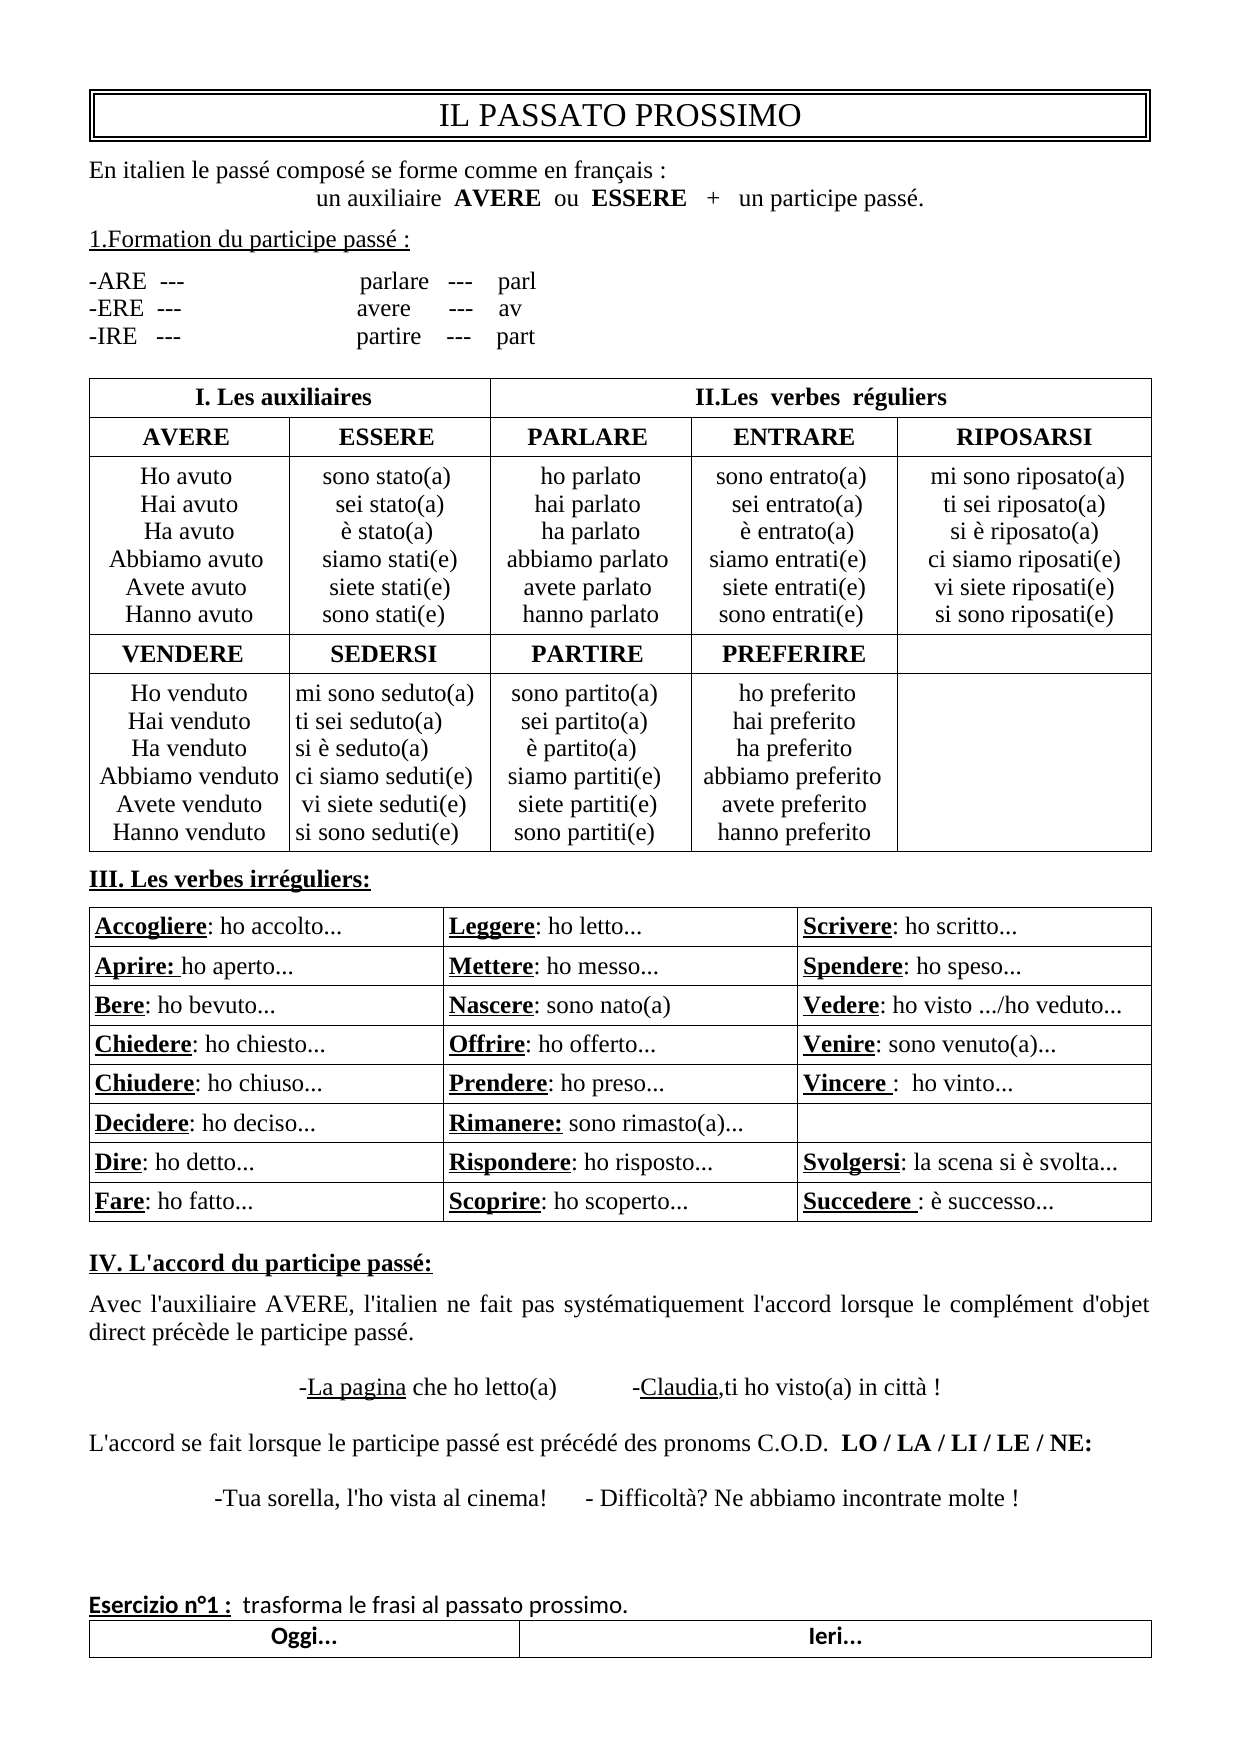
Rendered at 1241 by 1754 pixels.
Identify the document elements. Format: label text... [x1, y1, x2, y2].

text -IRE --- partire --- part [89, 322, 1151, 350]
table_cell Rispondere: ho risposto... [444, 1143, 797, 1182]
table_cell ho preferito hai preferito ha preferito abbiamo preferito avete preferito hanno preferito [692, 674, 897, 851]
table_header Leggere: ho letto... [444, 908, 797, 946]
table_cell Spendere: ho speso... [798, 947, 1151, 985]
table_cell sono stato(a) sei stato(a) è stato(a) siamo stati(e) siete stati(e) sono stati(e) [290, 457, 490, 634]
table_header Ieri... [520, 1621, 1151, 1657]
table_cell Venire: sono venuto(a)... [798, 1026, 1151, 1064]
table_cell Scoprire: ho scoperto... [444, 1183, 797, 1221]
table_cell Fare: ho fatto... [90, 1183, 443, 1221]
table_cell PREFERIRE [692, 635, 897, 673]
table_cell Offrire: ho offerto... [444, 1026, 797, 1064]
table_header II.Les verbes réguliers [491, 379, 1151, 417]
table_cell [898, 674, 1151, 851]
table_cell Dire: ho detto... [90, 1143, 443, 1182]
table_cell Ho venduto Hai venduto Ha venduto Abbiamo venduto Avete venduto Hanno venduto [90, 674, 289, 851]
table_cell Vincere : ho vinto... [798, 1065, 1151, 1103]
text Esercizio n°1 : trasforma le frasi al passato prossimo. [89, 1595, 1151, 1620]
table_cell sono partito(a) sei partito(a) è partito(a) siamo partiti(e) siete partiti(e) sono partiti(e) [491, 674, 691, 851]
table_cell ENTRARE [692, 418, 897, 456]
table_cell Vedere: ho visto .../ho veduto... [798, 986, 1151, 1024]
table_cell ho parlato hai parlato ha parlato abbiamo parlato avete parlato hanno parlato [491, 457, 691, 634]
table_cell PARTIRE [491, 635, 691, 673]
table_cell Bere: ho bevuto... [90, 986, 443, 1024]
table_cell ESSERE [290, 418, 490, 456]
table_cell SEDERSI [290, 635, 490, 673]
text L'accord se fait lorsque le participe passé est précédé des pronoms C.O.D. LO / LA / LI / LE / NE: [89, 1429, 1151, 1456]
table_cell Mettere: ho messo... [444, 947, 797, 985]
text un auxiliaire AVERE ou ESSERE + un participe passé. [89, 184, 1151, 211]
table_cell AVERE [90, 418, 289, 456]
table_cell PARLARE [491, 418, 691, 456]
table_header Oggi... [90, 1621, 519, 1657]
table_header Accogliere: ho accolto... [90, 908, 443, 946]
table_cell VENDERE [90, 635, 289, 673]
table_cell Chiudere: ho chiuso... [90, 1065, 443, 1103]
table_cell Svolgersi: la scena si è svolta... [798, 1143, 1151, 1182]
table_cell Decidere: ho deciso... [90, 1104, 443, 1142]
table_cell mi sono riposato(a) ti sei riposato(a) si è riposato(a) ci siamo riposati(e) vi siete riposati(e) si sono riposati(e) [898, 457, 1151, 634]
table_cell Chiedere: ho chiesto... [90, 1026, 443, 1064]
table_cell RIPOSARSI [898, 418, 1151, 456]
table_cell [898, 635, 1151, 673]
text 1.Formation du participe passé : [89, 225, 1151, 253]
table_cell Ho avuto Hai avuto Ha avuto Abbiamo avuto Avete avuto Hanno avuto [90, 457, 289, 634]
text -La pagina che ho letto(a) -Claudia,ti ho visto(a) in città ! [89, 1373, 1151, 1401]
table_cell sono entrato(a) sei entrato(a) è entrato(a) siamo entrati(e) siete entrati(e) sono entrati(e) [692, 457, 897, 634]
text IV. L'accord du participe passé: [89, 1249, 1151, 1276]
table_cell mi sono seduto(a) ti sei seduto(a) si è seduto(a) ci siamo seduti(e) vi siete seduti(e) si sono seduti(e) [290, 674, 490, 851]
table_cell Nascere: sono nato(a) [444, 986, 797, 1024]
text -ERE --- avere --- av [89, 294, 1151, 322]
text -ARE --- parlare --- parl [89, 267, 1151, 294]
text En italien le passé composé se forme comme en français : [89, 156, 1151, 184]
table_cell Aprire: ho aperto... [90, 947, 443, 985]
table_cell Prendere: ho preso... [444, 1065, 797, 1103]
table_cell Succedere : è successo... [798, 1183, 1151, 1221]
text -Tua sorella, l'ho vista al cinema! - Difficoltà? Ne abbiamo incontrate molte ! [89, 1484, 1151, 1512]
table_header I. Les auxiliaires [90, 379, 490, 417]
text III. Les verbes irréguliers: [89, 865, 1151, 893]
table_cell Rimanere: sono rimasto(a)... [444, 1104, 797, 1142]
table_header Scrivere: ho scritto... [798, 908, 1151, 946]
text Avec l'auxiliaire AVERE, l'italien ne fait pas systématiquement l'accord lorsque le complément d'objet direct précède le participe passé. [89, 1290, 1151, 1346]
table_cell [798, 1104, 1151, 1142]
